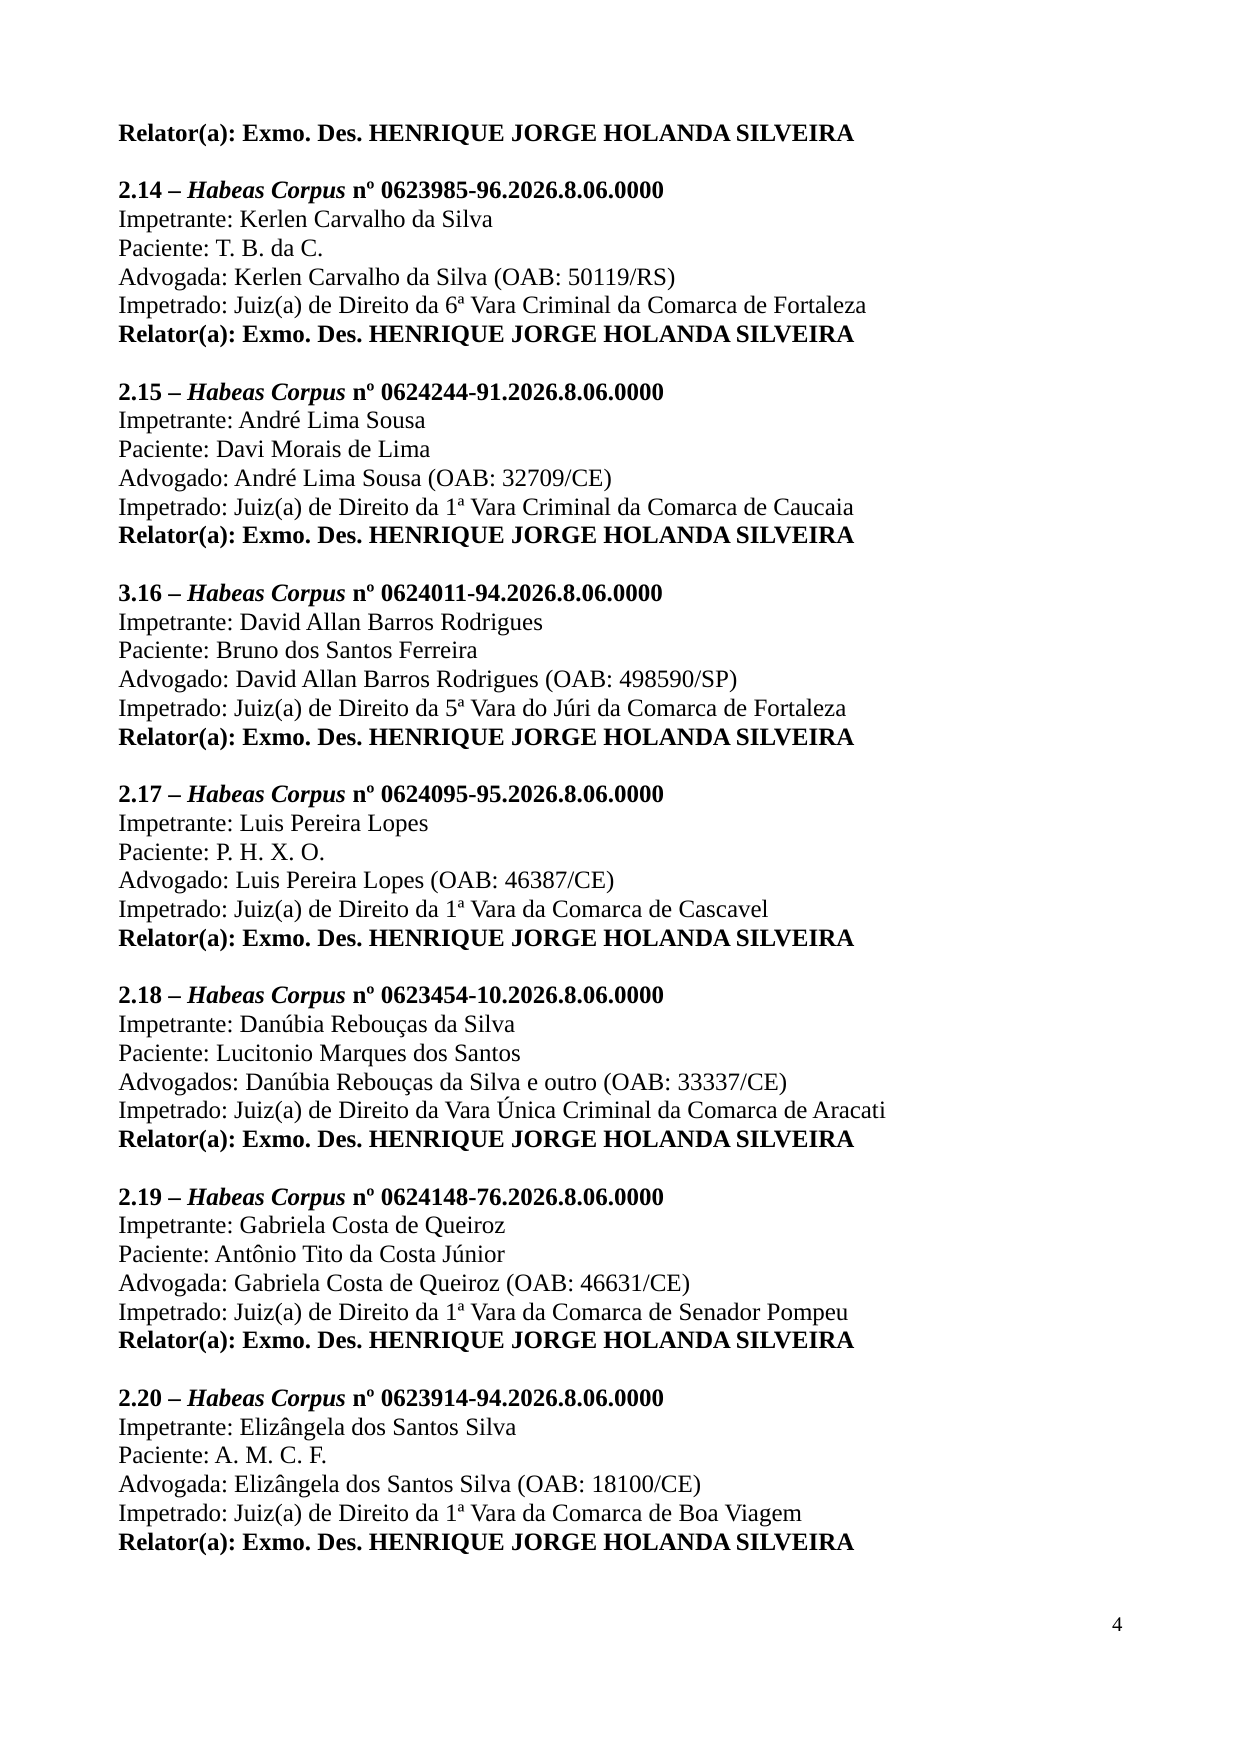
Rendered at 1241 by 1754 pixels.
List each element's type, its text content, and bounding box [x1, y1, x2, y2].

text Impetrado: Juiz(a) de Direito da 1ª Vara da Comarca de Boa Viagem [118, 1498, 1122, 1527]
text 2.15 – Habeas Corpus nº 0624244-91.2026.8.06.0000 [118, 377, 1122, 406]
text Relator(a): Exmo. Des. HENRIQUE JORGE HOLANDA SILVEIRA [118, 722, 1122, 751]
text Paciente: Bruno dos Santos Ferreira [118, 636, 1122, 664]
text Impetrado: Juiz(a) de Direito da 6ª Vara Criminal da Comarca de Fortaleza [118, 291, 1122, 319]
text Impetrante: Gabriela Costa de Queiroz [118, 1211, 1122, 1239]
text Paciente: A. M. C. F. [118, 1441, 1122, 1469]
text Paciente: Davi Morais de Lima [118, 434, 1122, 463]
text Relator(a): Exmo. Des. HENRIQUE JORGE HOLANDA SILVEIRA [118, 923, 1122, 952]
text Impetrante: André Lima Sousa [118, 406, 1122, 434]
text Advogado: David Allan Barros Rodrigues (OAB: 498590/SP) [118, 664, 1122, 693]
text Relator(a): Exmo. Des. HENRIQUE JORGE HOLANDA SILVEIRA [118, 1527, 1122, 1556]
text 3.16 – Habeas Corpus nº 0624011-94.2026.8.06.0000 [118, 578, 1122, 607]
text Relator(a): Exmo. Des. HENRIQUE JORGE HOLANDA SILVEIRA [118, 1124, 1122, 1153]
text Relator(a): Exmo. Des. HENRIQUE JORGE HOLANDA SILVEIRA [118, 521, 1122, 549]
text Paciente: Antônio Tito da Costa Júnior [118, 1239, 1122, 1268]
text Impetrado: Juiz(a) de Direito da 1ª Vara da Comarca de Cascavel [118, 894, 1122, 923]
text Paciente: Lucitonio Marques dos Santos [118, 1038, 1122, 1067]
text Relator(a): Exmo. Des. HENRIQUE JORGE HOLANDA SILVEIRA [118, 118, 1122, 147]
text Impetrado: Juiz(a) de Direito da 1ª Vara da Comarca de Senador Pompeu [118, 1297, 1122, 1326]
text Impetrante: Danúbia Rebouças da Silva [118, 1009, 1122, 1038]
text Impetrado: Juiz(a) de Direito da 5ª Vara do Júri da Comarca de Fortaleza [118, 693, 1122, 722]
text Paciente: P. H. X. O. [118, 837, 1122, 866]
text 2.19 – Habeas Corpus nº 0624148-76.2026.8.06.0000 [118, 1182, 1122, 1211]
text Relator(a): Exmo. Des. HENRIQUE JORGE HOLANDA SILVEIRA [118, 1326, 1122, 1354]
text Impetrado: Juiz(a) de Direito da 1ª Vara Criminal da Comarca de Caucaia [118, 492, 1122, 521]
text Advogado: Luis Pereira Lopes (OAB: 46387/CE) [118, 866, 1122, 894]
text Advogada: Gabriela Costa de Queiroz (OAB: 46631/CE) [118, 1268, 1122, 1297]
text Advogada: Kerlen Carvalho da Silva (OAB: 50119/RS) [118, 262, 1122, 291]
text 2.20 – Habeas Corpus nº 0623914-94.2026.8.06.0000 [118, 1383, 1122, 1412]
text Impetrante: Elizângela dos Santos Silva [118, 1412, 1122, 1441]
text 2.18 – Habeas Corpus nº 0623454-10.2026.8.06.0000 [118, 981, 1122, 1009]
text Impetrante: Luis Pereira Lopes [118, 808, 1122, 837]
text Impetrante: David Allan Barros Rodrigues [118, 607, 1122, 636]
text Paciente: T. B. da C. [118, 233, 1122, 262]
text 2.14 – Habeas Corpus nº 0623985-96.2026.8.06.0000 [118, 176, 1122, 204]
text 2.17 – Habeas Corpus nº 0624095-95.2026.8.06.0000 [118, 779, 1122, 808]
text Advogados: Danúbia Rebouças da Silva e outro (OAB: 33337/CE) [118, 1067, 1122, 1096]
text Impetrado: Juiz(a) de Direito da Vara Única Criminal da Comarca de Aracati [118, 1096, 1122, 1124]
text Advogada: Elizângela dos Santos Silva (OAB: 18100/CE) [118, 1469, 1122, 1498]
text Impetrante: Kerlen Carvalho da Silva [118, 204, 1122, 233]
text Relator(a): Exmo. Des. HENRIQUE JORGE HOLANDA SILVEIRA [118, 319, 1122, 348]
text Advogado: André Lima Sousa (OAB: 32709/CE) [118, 463, 1122, 492]
